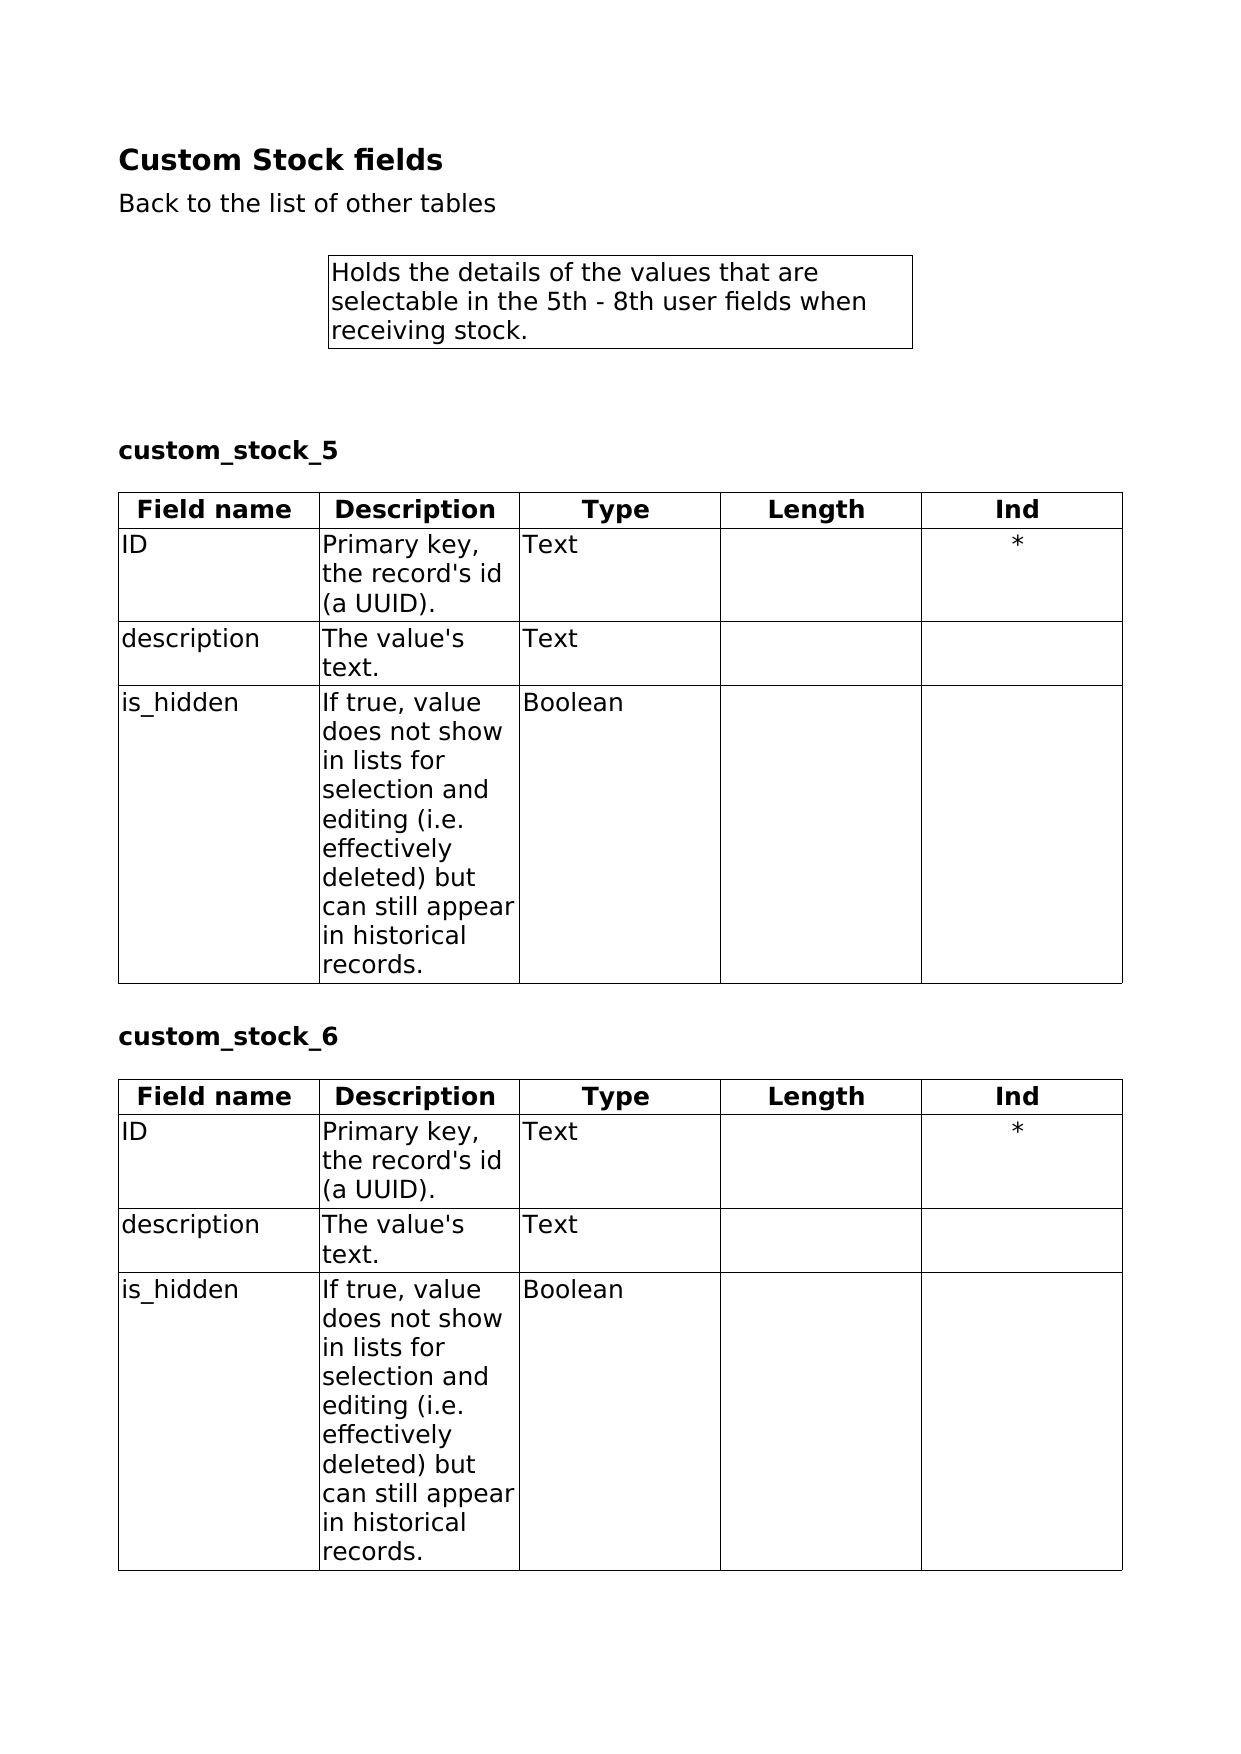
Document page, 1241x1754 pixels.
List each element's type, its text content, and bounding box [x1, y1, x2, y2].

table_cell [721, 686, 921, 983]
subtitle custom_stock_5 [118, 436, 1122, 465]
table_cell [721, 1273, 921, 1569]
table_cell The value's text. [320, 622, 519, 685]
table_cell Text [520, 1209, 720, 1272]
table_cell Primary key, the record's id (a UUID). [320, 529, 519, 621]
table_cell If true, value does not show in lists for selection and editing (i.e. effectively deleted) but can still appear in historical records. [320, 1273, 519, 1569]
table_header Description [320, 493, 519, 527]
table_cell [922, 686, 1122, 983]
table_cell description [119, 622, 319, 685]
table_cell Boolean [520, 686, 720, 983]
table_cell [721, 622, 921, 685]
table_header Type [520, 1080, 720, 1114]
subtitle Custom Stock fields [118, 143, 1122, 177]
table_cell Text [520, 1115, 720, 1208]
table_header Length [721, 493, 921, 527]
table_cell description [119, 1209, 319, 1272]
table_cell [922, 1209, 1122, 1272]
table_header Field name [119, 493, 319, 527]
table_cell is_hidden [119, 1273, 319, 1569]
table_cell [721, 1209, 921, 1272]
table_cell ID [119, 1115, 319, 1208]
table_cell [922, 1273, 1122, 1569]
table_cell [922, 622, 1122, 685]
table_cell Primary key, the record's id (a UUID). [320, 1115, 519, 1208]
table_cell ID [119, 529, 319, 621]
table_header Ind [922, 493, 1122, 527]
table_cell If true, value does not show in lists for selection and editing (i.e. effectively deleted) but can still appear in historical records. [320, 686, 519, 983]
table_header Description [320, 1080, 519, 1114]
table_cell [721, 529, 921, 621]
table_cell Text [520, 529, 720, 621]
table_header Ind [922, 1080, 1122, 1114]
table_cell Boolean [520, 1273, 720, 1569]
text Back to the list of other tables [118, 189, 1122, 219]
table_header Type [520, 493, 720, 527]
table_header Length [721, 1080, 921, 1114]
table_cell * [922, 529, 1122, 621]
table_header Holds the details of the values that are selectable in the 5th - 8th user fields when receiving stock. [329, 256, 912, 348]
table_header Field name [119, 1080, 319, 1114]
subtitle custom_stock_6 [118, 1023, 1122, 1052]
table_cell [721, 1115, 921, 1208]
table_cell * [922, 1115, 1122, 1208]
table_cell is_hidden [119, 686, 319, 983]
table_cell The value's text. [320, 1209, 519, 1272]
table_cell Text [520, 622, 720, 685]
